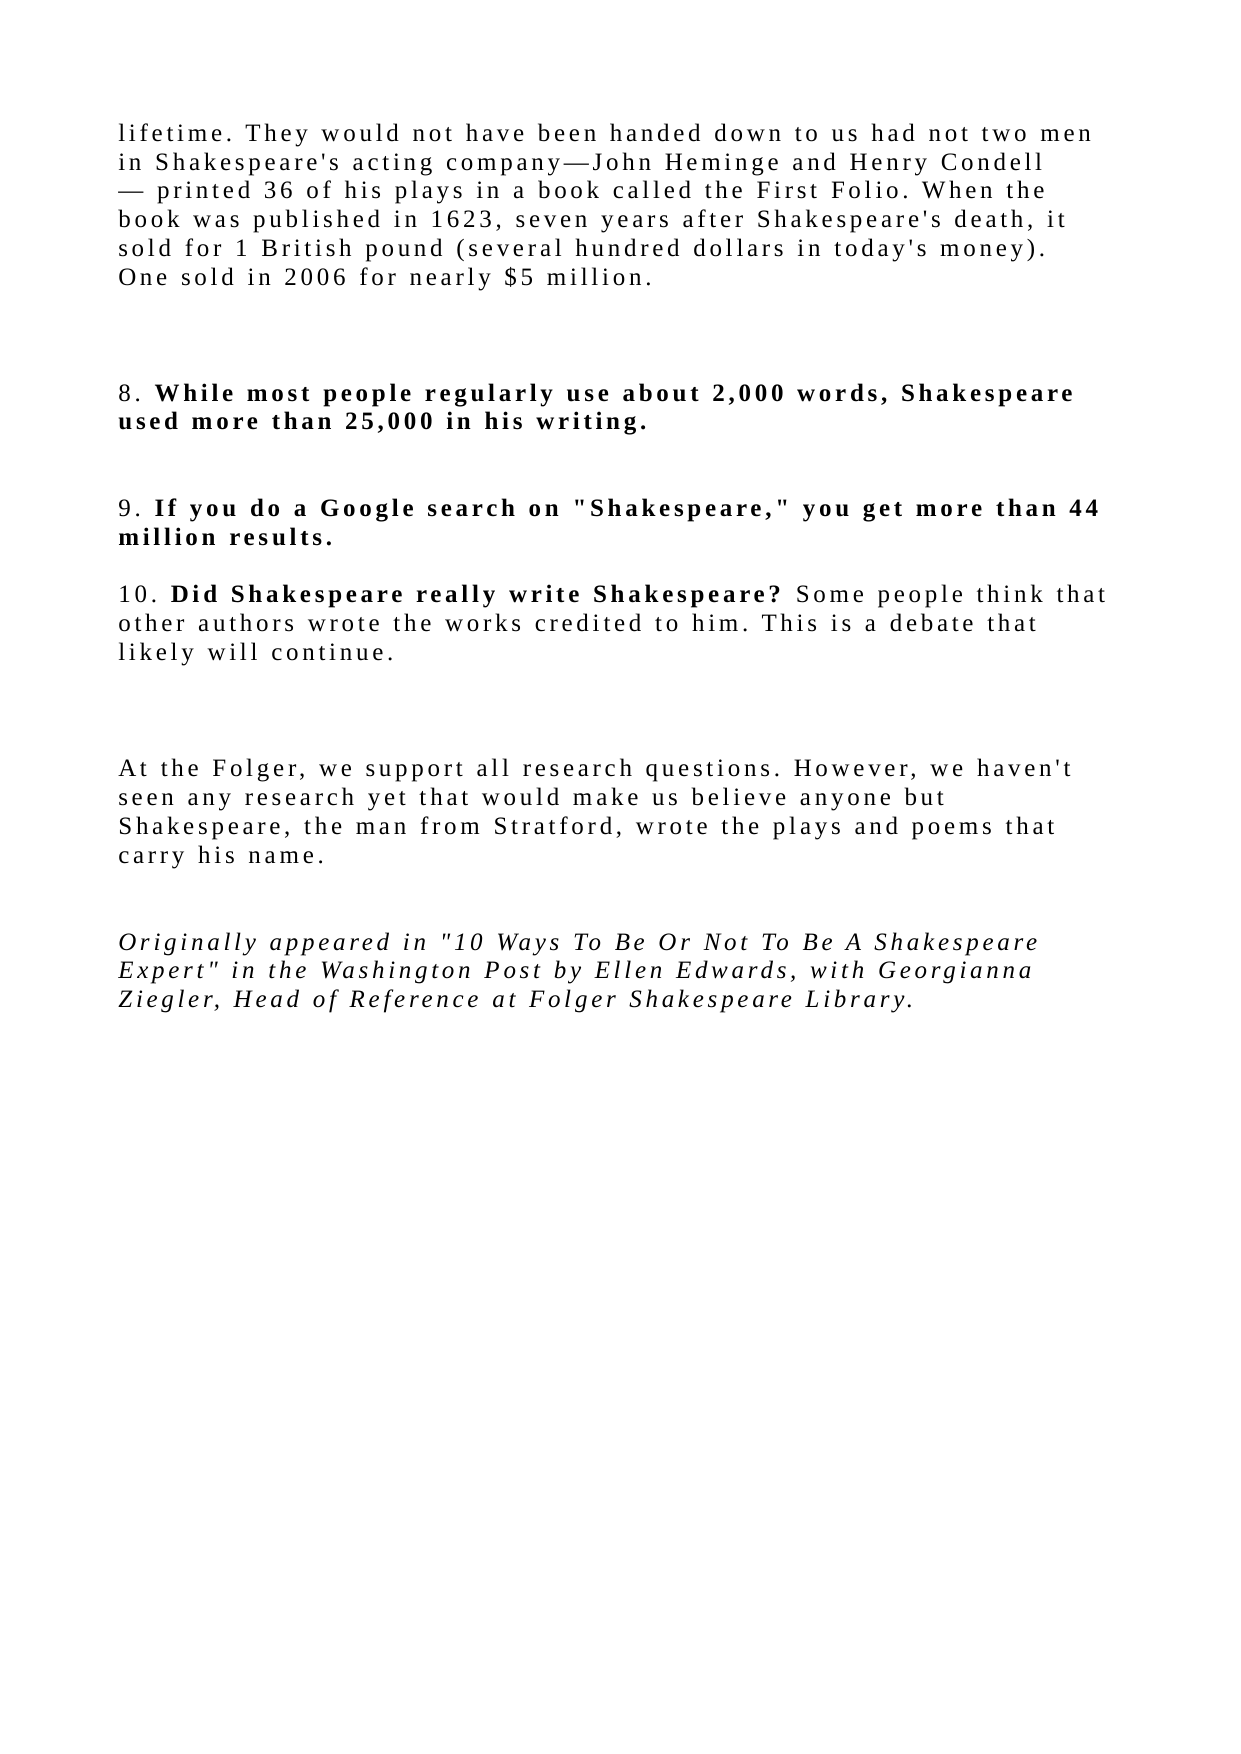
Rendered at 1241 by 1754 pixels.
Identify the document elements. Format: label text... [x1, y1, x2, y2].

table_header lifetime. They would not have been handed down to us had not two men in Shakespeare's acting company—John Heminge and Henry Condell— printed 36 of his plays in a book called the First Folio. When the book was published in 1623, seven years after Shakespeare's death, it sold for 1 British pound (several hundred dollars in today's money). One sold in 2006 for nearly $5 million. 8. While most people regularly use about 2,000 words, Shakespeare used more than 25,000 in his writing. 9. If you do a Google search on "Shakespeare," you get more than 44 million results. 10. Did Shakespeare really write Shakespeare? Some people think that other authors wrote the works credited to him. This is a debate that likely will continue. At the Folger, we support all research questions. However, we haven't seen any research yet that would make us believe anyone but Shakespeare, the man from Stratford, wrote the plays and poems that carry his name. Originally appeared in "10 Ways To Be Or Not To Be A Shakespeare Expert" in the Washington Post by Ellen Edwards, with Georgianna Ziegler, Head of Reference at Folger Shakespeare Library. [118, 118, 1109, 1042]
table_cell [118, 1042, 1109, 1071]
table_cell [1109, 118, 1122, 1071]
